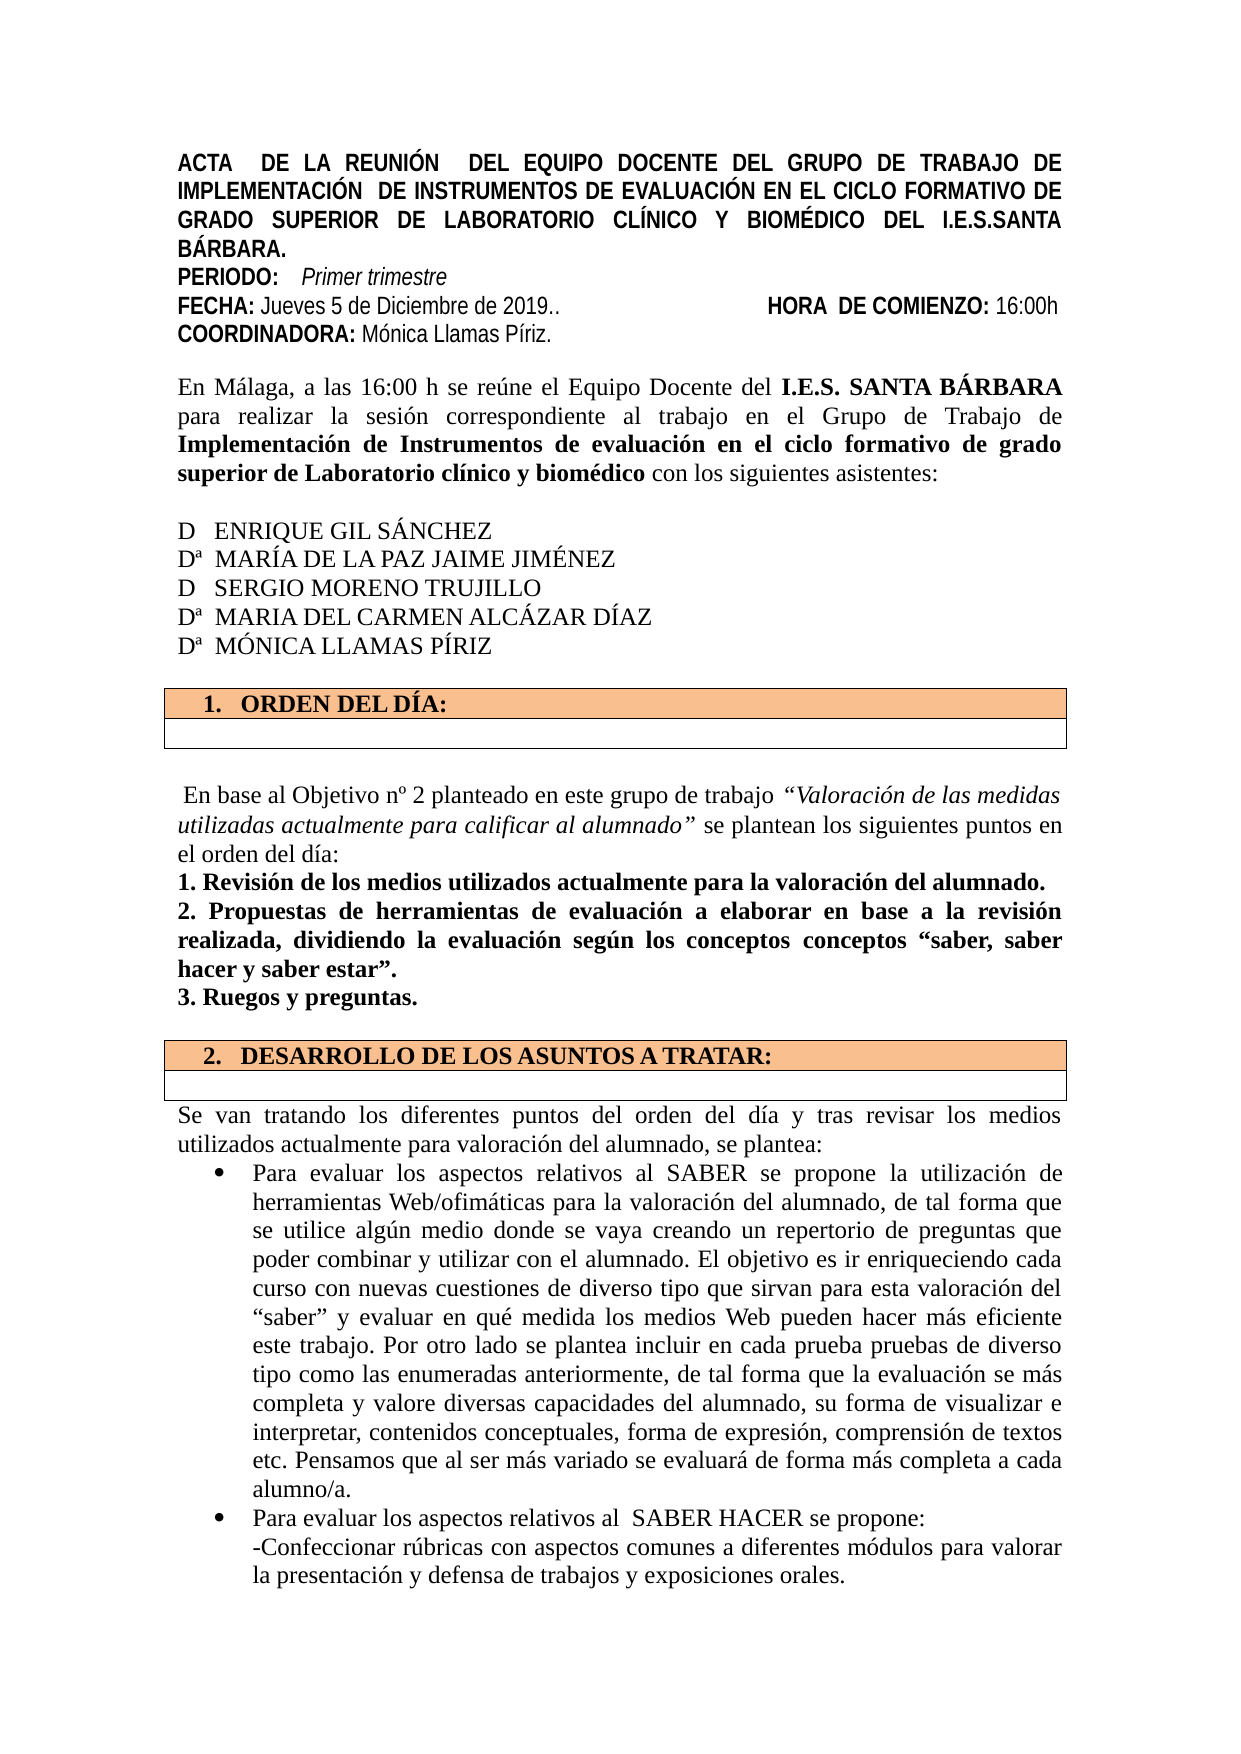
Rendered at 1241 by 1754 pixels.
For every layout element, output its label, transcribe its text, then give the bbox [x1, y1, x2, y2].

text -Confeccionar rúbricas con aspectos comunes a diferentes módulos para valorar la presentación y defensa de trabajos y exposiciones orales. [252, 1532, 1063, 1589]
text Dª MÓNICA LLAMAS PÍRIZ [177, 631, 1063, 659]
list Para evaluar los aspectos relativos al SABER HACER se propone: [215, 1503, 1063, 1532]
text D ENRIQUE GIL SÁNCHEZ [177, 516, 1063, 544]
list Para evaluar los aspectos relativos al SABER se propone la utilización de herramientas Web/ofimáticas para la valoración del alumnado, de tal forma que se utilice algún medio donde se vaya creando un repertorio de preguntas que poder combinar y utilizar con el alumnado. El objetivo es ir enriqueciendo cada curso con nuevas cuestiones de diverso tipo que sirvan para esta valoración del “saber” y evaluar en qué medida los medios Web pueden hacer más eficiente este trabajo. Por otro lado se plantea incluir en cada prueba pruebas de diverso tipo como las enumeradas anteriormente, de tal forma que la evaluación se más completa y valore diversas capacidades del alumnado, su forma de visualizar e interpretar, contenidos conceptuales, forma de expresión, comprensión de textos etc. Pensamos que al ser más variado se evaluará de forma más completa a cada alumno/a. [215, 1158, 1063, 1503]
table_cell [165, 719, 1066, 748]
text COORDINADORA: Mónica Llamas Píriz. [177, 319, 1063, 348]
table_header ORDEN DEL DÍA: [165, 689, 1066, 718]
text FECHA: Jueves 5 de Diciembre de 2019.. HORA DE COMIENZO: 16:00h [177, 291, 1063, 319]
text 2. Propuestas de herramientas de evaluación a elaborar en base a la revisión realizada, dividiendo la evaluación según los conceptos conceptos “saber, saber hacer y saber estar”. [177, 896, 1063, 982]
table_header DESARROLLO DE LOS ASUNTOS A TRATAR: [165, 1041, 1066, 1070]
text 3. Ruegos y preguntas. [177, 982, 1063, 1011]
text 1. Revisión de los medios utilizados actualmente para la valoración del alumnado. [177, 867, 1063, 896]
table_cell [165, 1071, 1066, 1099]
text Se van tratando los diferentes puntos del orden del día y tras revisar los medios utilizados actualmente para valoración del alumnado, se plantea: [177, 1101, 1063, 1158]
text Dª MARIA DEL CARMEN ALCÁZAR DÍAZ [177, 602, 1063, 631]
text D SERGIO MORENO TRUJILLO [177, 573, 1063, 602]
text PERIODO: Primer trimestre [177, 262, 1063, 291]
text ACTA DE LA REUNIÓN DEL EQUIPO DOCENTE DEL GRUPO DE TRABAJO DE IMPLEMENTACIÓN DE INSTRUMENTOS DE EVALUACIÓN EN EL CICLO FORMATIVO DE GRADO SUPERIOR DE LABORATORIO CLÍNICO Y BIOMÉDICO DEL I.E.S.SANTA BÁRBARA. [177, 148, 1063, 262]
text En base al Objetivo nº 2 planteado en este grupo de trabajo “Valoración de las medidas utilizadas actualmente para calificar al alumnado” se plantean los siguientes puntos en el orden del día: [177, 779, 1063, 867]
text Dª MARÍA DE LA PAZ JAIME JIMÉNEZ [177, 544, 1063, 573]
text En Málaga, a las 16:00 h se reúne el Equipo Docente del I.E.S. SANTA BÁRBARA para realizar la sesión correspondiente al trabajo en el Grupo de Trabajo de Implementación de Instrumentos de evaluación en el ciclo formativo de grado superior de Laboratorio clínico y biomédico con los siguientes asistentes: [177, 372, 1063, 487]
